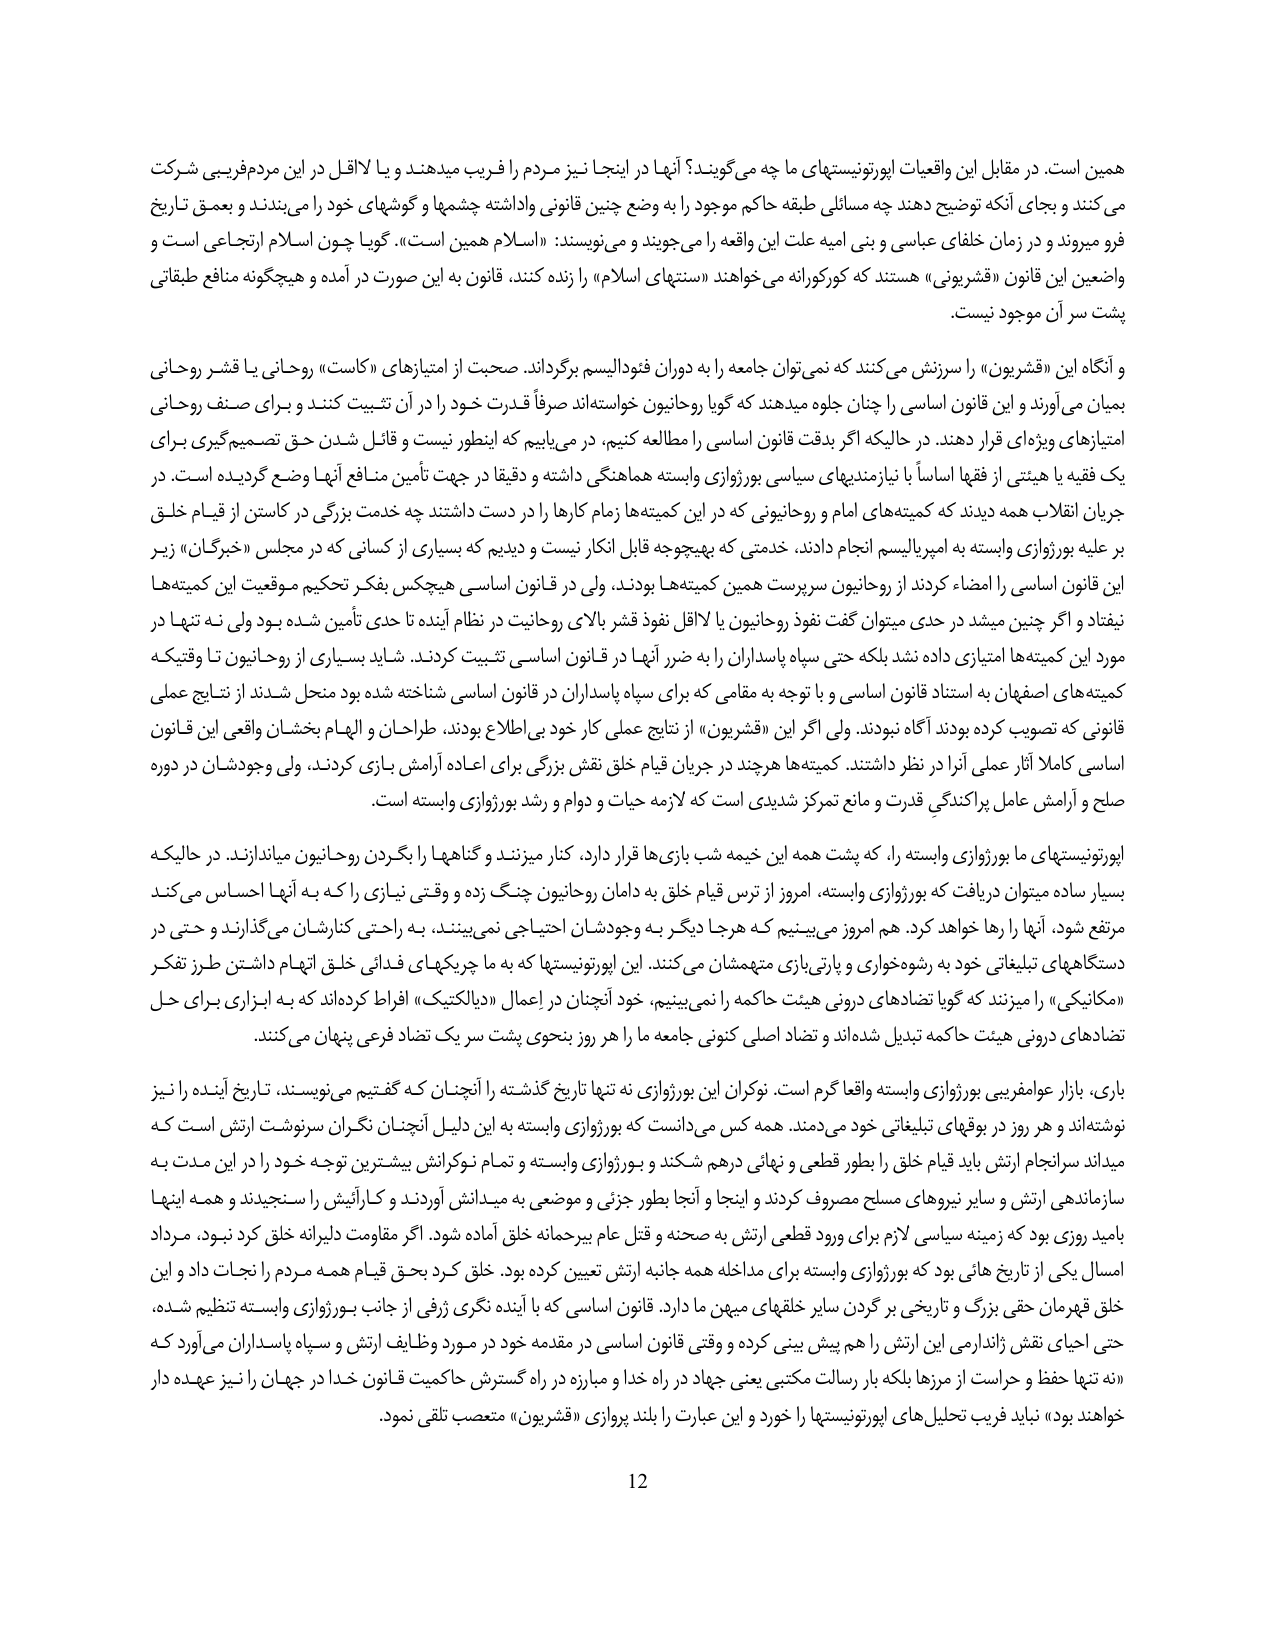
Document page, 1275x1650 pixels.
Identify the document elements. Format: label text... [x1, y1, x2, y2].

text اپورتونیستهای ما بورژوازی وابسته را، که پشت همه این خیمه شب بازی‌ها قرار دارد، کنار میزنند و گناهها را بگردن روحانیون میاندازند. در حالیکه بسیار ساده میتوان دریافت که بورژوازی وابسته، امروز از ترس قیام خلق به دامان روحانیون چنگ زده و وقتی نیازی را که به آنها احساس می‌کند مرتفع شود، آنها را رها خواهد کرد. هم امروز می‌بینیم که هرجا دیگر به وجودشان احتیاجی نمی‌بینند، به راحتی کنارشان می‌گذارند و حتی در دستگاههای تبلیغاتی خود به رشوه‌خواری و پارتی‌بازی متهمشان می‌کنند. این اپورتونیستها که به ما چریکهای فدائی خلق اتهام داشتن طرز تفکر «مکانیکی» را میزنند که گویا تضادهای درونی هیئت حاکمه را نمی‌بینیم، خود آنچنان در اِعمال «دیالکتیک» افراط کرده‌اند که به ابزاری برای حل تضادهای درونی هیئت حاکمه تبدیل شده‌اند و تضاد اصلی کنونی جامعه ما را هر روز بنحوی پشت سر یک تضاد فرعی پنهان می‌کنند. [150, 836, 1125, 1053]
text تفسیرهای نواستعماری بکار میافتند و این اصل را نه باقتضای منافع بورژوازی وابسته بلکه به طبیعت اسلام نسبت میدهند و دستگاههای تبلیغاتی بورژوازی وابسته چنین وانمود می‌کنند که گویا اگر این اصل از قانون اساسی حذف شود، اسلام بکلی نابود خواهد شد و گویا خلق ما اساسا برای تحقق این اصل دست به قیام زده است. مسلم است که این یک فریبکاری بیش نیست. همین کسانی که چنین در اینجا هوادار اسلام می‌شوند در برخورد با احیای زمینهای مَوات و حفاظت [حیازَت] مُباحات. (*) درست راهی را میروند که قوانین آریامهری تعیین کرده بود. اجازه احیای زمینهای موات با دولت است. آیا این یک اصل اسلامی است؟ آیا اسلام صراحتا نگفته است که زمین مواتی که احیاء شود متعلق به احیا‌کننده است؟ (ما به قابل اجرا بودن این اصل در حال حاضر کاری نداریم) این اجازه دولت در کجای قوانین اسلامی است؟ و یا این همان اصلی است که قانون ملی کردن زمینهای «اعلیحضرت» که هیچکس تردیدی ندارد که برای تأمین منافع بورژوازی وابسته وضع گردیده بود مقرر می‌کند؟ چرا آنها که در مورد ولایت فقیه آنچنان وسواس دارند که مبادا اصول اسلام زیر پا گذاشته شود، در اینجا چنین بی‌احتیاطی بزرگی کرده‌اند؟ تازه صلاحیت این فقیه و معیارهای تشخیص این صلاحیتها و مراجع تشخیص این صلاحیت در این قانون به همان اندازهُ عواملِ نگاهدارندهُ دولتهای سابق مرموز و مبهم است («قانون اساسی زمینه تحقق رهبری فقیه جامع الشرایطی را که از طرف مردم به رهبری شناخته می‌شود» نه آنکه انتخاب می‌شود آماده می‌کند. و همه ابهام «فقیه» در همین است. در مقابل این واقعیات اپورتونیستهای ما چه می‌گویند؟ آنها در اینجا نیز مردم را فریب میدهند و یا لااقل در این مردم‌فریبی شرکت می‌کنند و بجای آنکه توضیح دهند چه مسائلی طبقه حاکم موجود را به وضع چنین قانونی واداشته چشمها و گوشهای خود را می‌بندند و بعمق تاریخ فرو میروند و در زمان خلفای عباسی و بنی امیه علت این واقعه را می‌جویند و می‌نویسند: «اسلام همین است». گویا چون اسلام ارتجاعی است و واضعین این قانون «قشریونی» هستند که کورکورانه می‌خواهند «سنتهای اسلام» را زنده کنند، قانون به این صورت در آمده و هیچگونه منافع طبقاتی پشت سر آن موجود نیست. [150, 150, 1125, 331]
text باری، بازار عوامفریبی بورژوازی وابسته واقعا گرم است. نوکران این بورژوازی نه تنها تاریخ گذشته را آنچنان که گفتیم می‌نویسند، تاریخ آینده را نیز نوشته‌اند و هر روز در بوقهای تبلیغاتی خود می‌دمند. همه کس می‌دانست که بورژوازی وابسته به این دلیل آنچنان نگران سرنوشت ارتش است که میداند سرانجام ارتش باید قیام خلق را بطور قطعی و نهائی در‌هم شکند و بورژوازی وابسته و تمام نوکرانش بیشترین توجه خود را در این مدت به سازماندهی ارتش و سایر نیروهای مسلح مصروف کردند و اینجا و آنجا بطور جزئی و موضعی به میدانش آوردند و کارآئیش را سنجیدند و همه اینها بامید روزی بود که زمینه سیاسی لازم برای ورود قطعی ارتش به صحنه و قتل عام بیرحمانه خلق آماده شود. اگر مقاومت دلیرانه خلق کرد نبود، مرداد امسال یکی از تاریخ هائی بود که بورژوازی وابسته برای مداخله همه جانبه ارتش تعیین کرده بود. خلق کرد بحق قیام همه مردم را نجات داد و این خلق قهرمان حقی بزرگ و تاریخی بر گردن سایر خلقهای میهن ما دارد. قانون اساسی که با آینده نگری ژرفی از جانب بورژوازی وابسته تنظیم شده، حتی احیای نقش ژاندارمی این ارتش را هم پیش بینی کرده و وقتی قانون اساسی در مقدمه خود در مورد وظایف ارتش و سپاه پاسداران می‌آورد که «نه تنها حفظ و حراست از مرزها بلکه بار رسالت مکتبی یعنی جهاد در راه خدا و مبارزه در راه گسترش حاکمیت قانون خدا در جهان را نیز عهده دار خواهند بود» نباید فریب تحلیل‌های اپورتونیستها را خورد و این عبارت را بلند پروازی «قشریون» متعصب تلقی نمود. [150, 1071, 1125, 1433]
text و آنگاه این «قشریون» را سرزنش می‌کنند که نمی‌توان جامعه را به دوران فئودالیسم برگرداند. صحبت از امتیازهای «کاست» روحانی یا قشر روحانی بمیان می‌آورند و این قانون اساسی را چنان جلوه میدهند که گویا روحانیون خواسته‌اند صرفاً قدرت خود را در آن تثبیت کنند و برای صنف روحانی امتیازهای ویژه‌ای قرار دهند. در حالیکه اگر بدقت قانون اساسی را مطالعه کنیم، در می‌یابیم که اینطور نیست و قائل شدن حق تصمیم‌گیری برای یک فقیه یا هیئتی از فقها اساساً با نیازمندیهای سیاسی بورژوازی وابسته هماهنگی داشته و دقیقا در جهت تأمین منافع آنها وضع گردیده است. در جریان انقلاب همه دیدند که کمیته‌های امام و روحانیونی که در این کمیته‌ها زمام کارها را در دست داشتند چه خدمت بزرگی در کاستن از قیام خلق بر علیه بورژوازی وابسته به امپریالیسم انجام دادند، خدمتی که بهیچوجه قابل انکار نیست و دیدیم که بسیاری از کسانی که در مجلس «خبرگان» زیر این قانون اساسی را امضاء کردند از روحانیون سرپرست همین کمیته‌ها بودند، ولی در قانون اساسی هیچکس بفکر تحکیم موقعیت این کمیته‌ها نیفتاد و اگر چنین میشد در حدی میتوان گفت نفوذ روحانیون یا لااقل نفوذ قشر بالای روحانیت در نظام آینده تا حدی تأمین شده بود ولی نه تنها در مورد این کمیته‌ها امتیازی داده نشد بلکه حتی سپاه پاسداران را به ضرر آنها در قانون اساسی تثبیت کردند. شاید بسیاری از روحانیون تا وقتیکه کمیته‌های اصفهان به استناد قانون اساسی و با توجه به مقامی که برای سپاه پاسداران در قانون اساسی شناخته شده بود منحل شدند از نتایج عملی قانونی که تصویب کرده بودند آگاه نبودند. ولی اگر این «قشریون» از نتایج عملی کار خود بی‌اطلاع بودند، طراحان و الهام بخشان واقعی این قانون اساسی کاملا آثار عملی آنرا در نظر داشتند. کمیته‌ها هرچند در جریان قیام خلق نقش بزرگی برای اعاده آرامش بازی کردند، ولی وجودشان در دوره صلح و آرامش عامل پراکندگیِ قدرت و مانع تمرکز شدیدی است که لازمه حیات و دوام و رشد بورژوازی وابسته است. [150, 349, 1125, 818]
